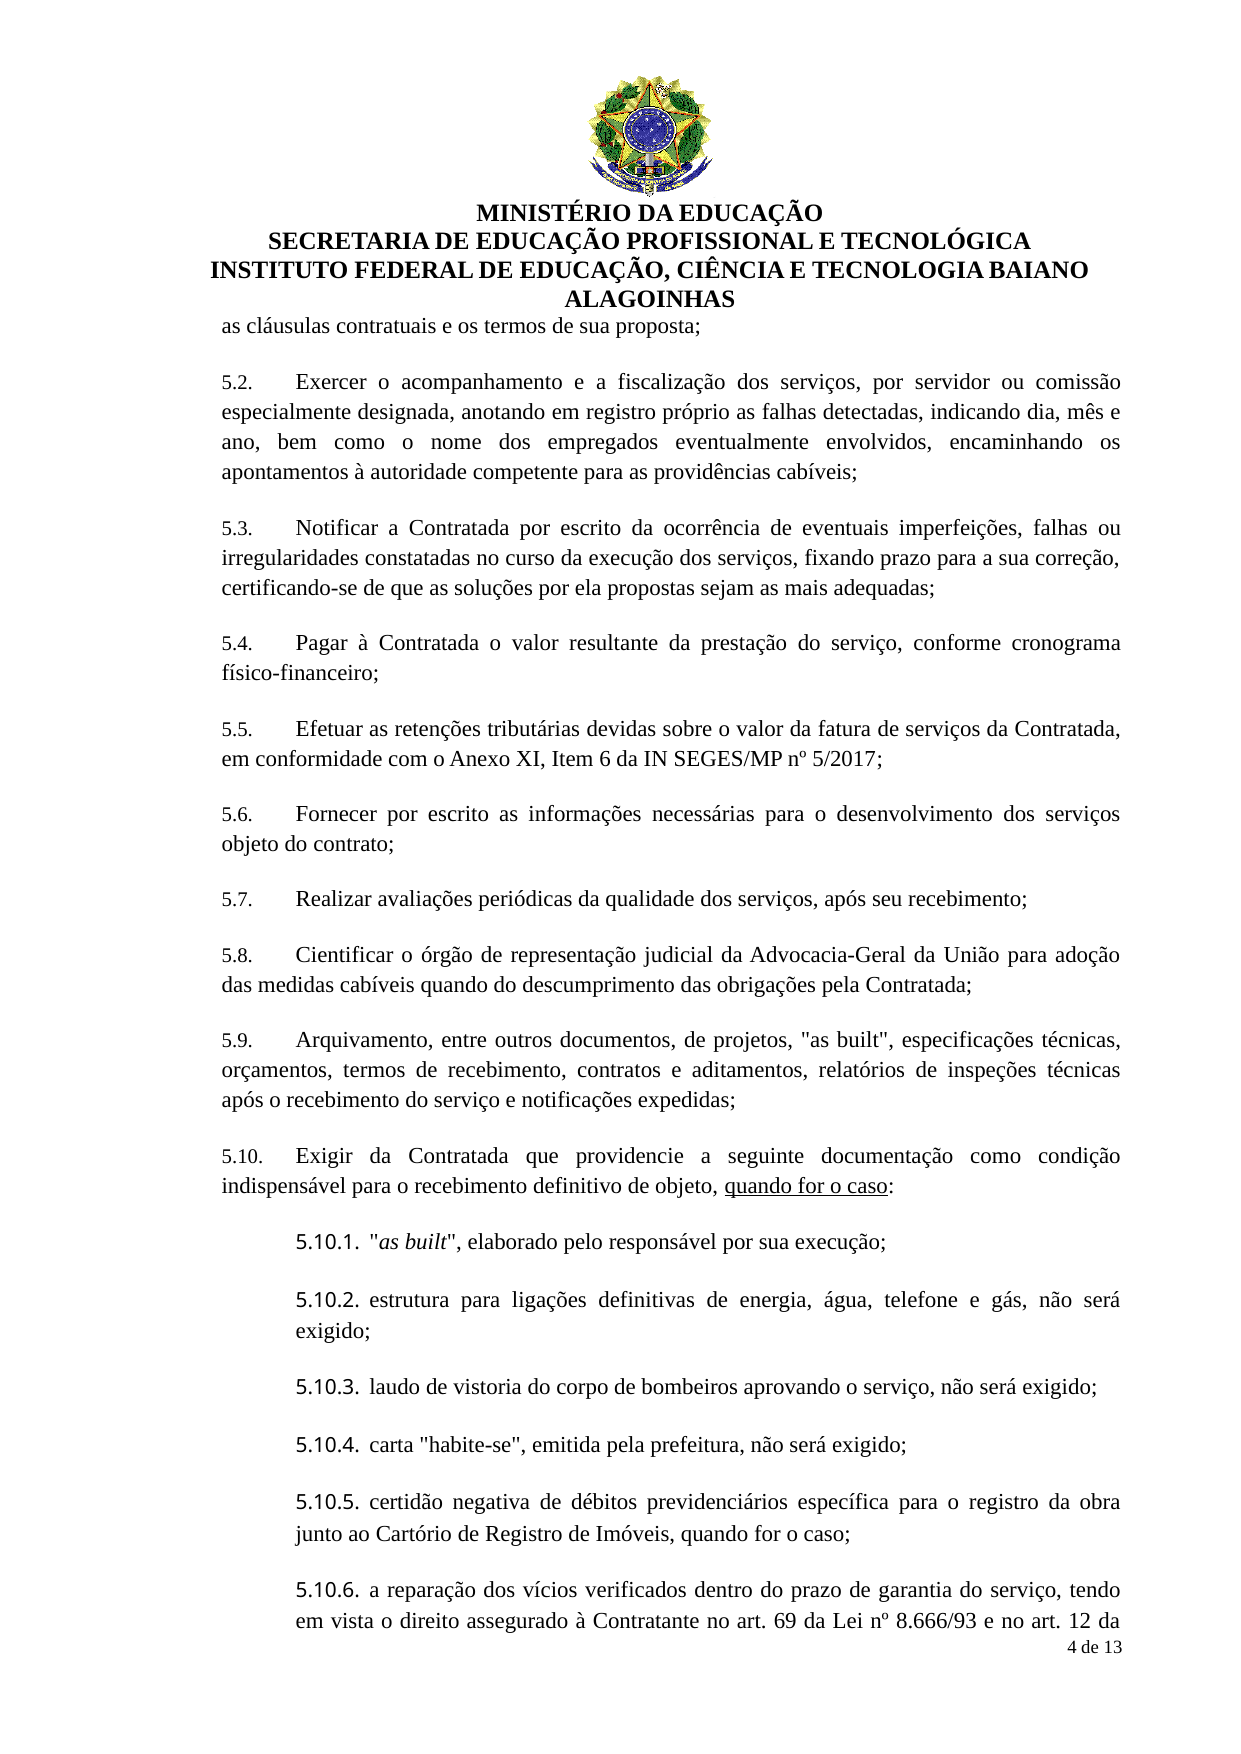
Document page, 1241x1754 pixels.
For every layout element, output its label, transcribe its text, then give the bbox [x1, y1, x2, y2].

list certidão negativa de débitos previdenciários específica para o registro da obra junto ao Cartório de Registro de Imóveis, quando for o caso; [295, 1487, 1122, 1546]
list carta "habite-se", emitida pela prefeitura, não será exigido; [295, 1430, 1122, 1458]
list Fornecer por escrito as informações necessárias para o desenvolvimento dos serviços objeto do contrato; [221, 800, 1122, 857]
list laudo de vistoria do corpo de bombeiros aprovando o serviço, não será exigido; [295, 1372, 1122, 1401]
list as cláusulas contratuais e os termos de sua proposta; [221, 313, 1122, 339]
list Notificar a Contratada por escrito da ocorrência de eventuais imperfeições, falhas ou irregularidades constatadas no curso da execução dos serviços, fixando prazo para a sua correção, certificando-se de que as soluções por ela propostas sejam as mais adequadas; [221, 514, 1122, 600]
picture [583, 75, 716, 198]
list Exercer o acompanhamento e a fiscalização dos serviços, por servidor ou comissão especialmente designada, anotando em registro próprio as falhas detectadas, indicando dia, mês e ano, bem como o nome dos empregados eventualmente envolvidos, encaminhando os apontamentos à autoridade competente para as providências cabíveis; [221, 368, 1122, 485]
list Cientificar o órgão de representação judicial da Advocacia-Geral da União para adoção das medidas cabíveis quando do descumprimento das obrigações pela Contratada; [221, 941, 1122, 997]
list a reparação dos vícios verificados dentro do prazo de garantia do serviço, tendo em vista o direito assegurado à Contratante no art. 69 da Lei nº 8.666/93 e no art. 12 da [295, 1575, 1122, 1634]
list Exigir da Contratada que providencie a seguinte documentação como condição indispensável para o recebimento definitivo de objeto, quando for o caso: [221, 1142, 1122, 1198]
list Pagar à Contratada o valor resultante da prestação do serviço, conforme cronograma físico-financeiro; [221, 629, 1122, 686]
list Realizar avaliações periódicas da qualidade dos serviços, após seu recebimento; [221, 886, 1122, 912]
list Efetuar as retenções tributárias devidas sobre o valor da fatura de serviços da Contratada, em conformidade com o Anexo XI, Item 6 da IN SEGES/MP nº 5/2017; [221, 715, 1122, 771]
list estrutura para ligações definitivas de energia, água, telefone e gás, não será exigido; [295, 1285, 1122, 1343]
list Arquivamento, entre outros documentos, de projetos, "as built", especificações técnicas, orçamentos, termos de recebimento, contratos e aditamentos, relatórios de inspeções técnicas após o recebimento do serviço e notificações expedidas; [221, 1026, 1122, 1113]
list "as built", elaborado pelo responsável por sua execução; [295, 1227, 1122, 1256]
